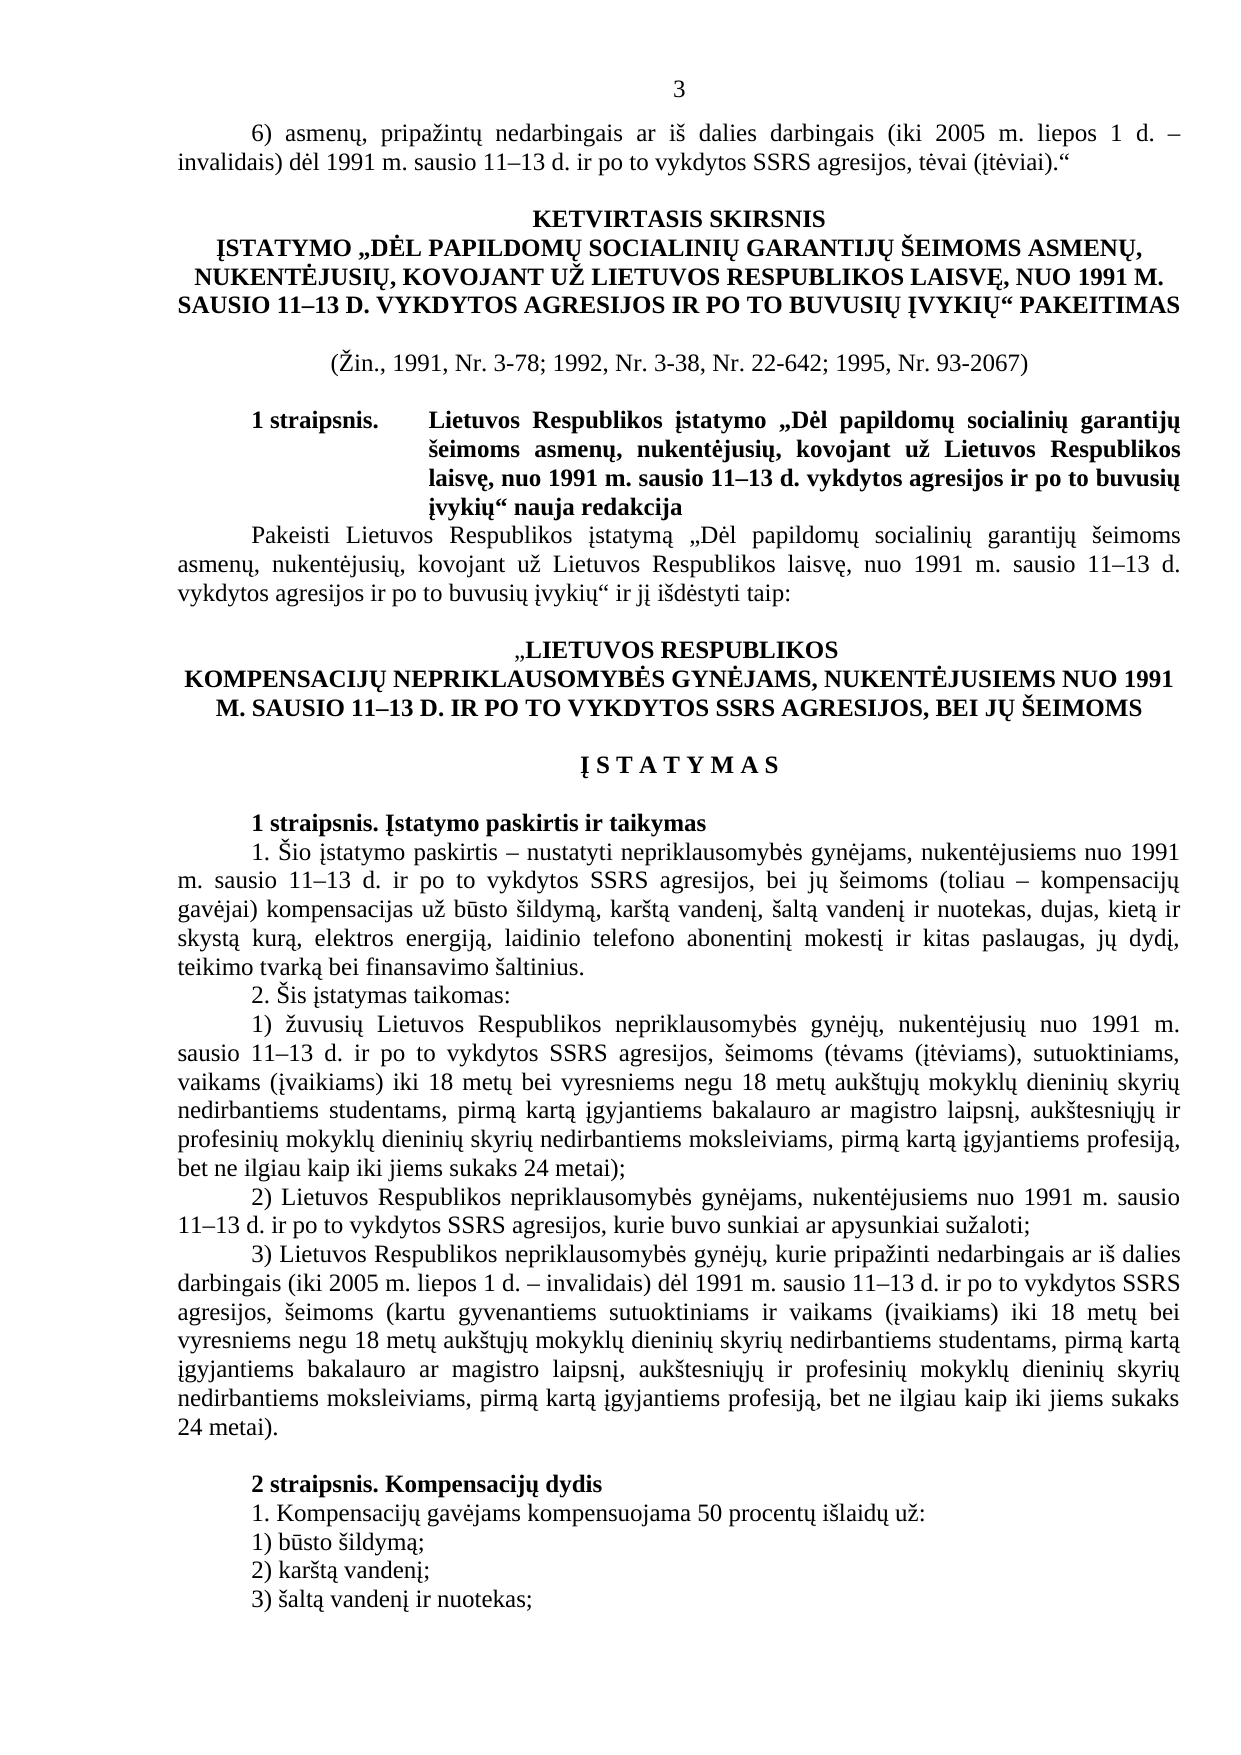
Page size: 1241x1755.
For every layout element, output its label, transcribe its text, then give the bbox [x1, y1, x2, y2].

text ĮSTATYMO „DĖL PAPILDOMŲ SOCIALINIŲ GARANTIJŲ ŠEIMOMS ASMENŲ, NUKENTĖJUSIŲ, KOVOJANT UŽ LIETUVOS RESPUBLIKOS LAISVĘ, NUO 1991 M. SAUSIO 11–13 D. VYKDYTOS AGRESIJOS IR PO TO BUVUSIŲ ĮVYKIŲ“ PAKEITIMAS [177, 233, 1181, 319]
text KETVIRTASIS SKIRSNIS [177, 204, 1181, 233]
text 2) Lietuvos Respublikos nepriklausomybės gynėjams, nukentėjusiems nuo 1991 m. sausio 11–13 d. ir po to vykdytos SSRS agresijos, kurie buvo sunkiai ar apysunkiai sužaloti; [177, 1182, 1181, 1239]
text 2) karštą vandenį; [177, 1556, 1181, 1584]
text 3) šaltą vandenį ir nuotekas; [177, 1584, 1181, 1613]
text 1 straipsnis. Lietuvos Respublikos įstatymo „Dėl papildomų socialinių garantijų šeimoms asmenų, nukentėjusių, kovojant už Lietuvos Respublikos laisvę, nuo 1991 m. sausio 11–13 d. vykdytos agresijos ir po to buvusių įvykių“ nauja redakcija [251, 406, 1181, 521]
text (Žin., 1991, Nr. 3-78; 1992, Nr. 3-38, Nr. 22-642; 1995, Nr. 93-2067) [177, 348, 1181, 377]
text 2 straipsnis. Kompensacijų dydis [177, 1469, 1181, 1498]
text 1. Kompensacijų gavėjams kompensuojama 50 procentų išlaidų už: [177, 1498, 1181, 1527]
text 2. Šis įstatymas taikomas: [177, 981, 1181, 1009]
text 3) Lietuvos Respublikos nepriklausomybės gynėjų, kurie pripažinti nedarbingais ar iš dalies darbingais (iki 2005 m. liepos 1 d. – invalidais) dėl 1991 m. sausio 11–13 d. ir po to vykdytos SSRS agresijos, šeimoms (kartu gyvenantiems sutuoktiniams ir vaikams (įvaikiams) iki 18 metų bei vyresniems negu 18 metų aukštųjų mokyklų dieninių skyrių nedirbantiems studentams, pirmą kartą įgyjantiems bakalauro ar magistro laipsnį, aukštesniųjų ir profesinių mokyklų dieninių skyrių nedirbantiems moksleiviams, pirmą kartą įgyjantiems profesiją, bet ne ilgiau kaip iki jiems sukaks 24 metai). [177, 1239, 1181, 1441]
text 1. Šio įstatymo paskirtis – nustatyti nepriklausomybės gynėjams, nukentėjusiems nuo 1991 m. sausio 11–13 d. ir po to vykdytos SSRS agresijos, bei jų šeimoms (toliau – kompensacijų gavėjai) kompensacijas už būsto šildymą, karštą vandenį, šaltą vandenį ir nuotekas, dujas, kietą ir skystą kurą, elektros energiją, laidinio telefono abonentinį mokestį ir kitas paslaugas, jų dydį, teikimo tvarką bei finansavimo šaltinius. [177, 837, 1181, 981]
text 1) būsto šildymą; [177, 1527, 1181, 1556]
text 1) žuvusių Lietuvos Respublikos nepriklausomybės gynėjų, nukentėjusių nuo 1991 m. sausio 11–13 d. ir po to vykdytos SSRS agresijos, šeimoms (tėvams (įtėviams), sutuoktiniams, vaikams (įvaikiams) iki 18 metų bei vyresniems negu 18 metų aukštųjų mokyklų dieninių skyrių nedirbantiems studentams, pirmą kartą įgyjantiems bakalauro ar magistro laipsnį, aukštesniųjų ir profesinių mokyklų dieninių skyrių nedirbantiems moksleiviams, pirmą kartą įgyjantiems profesiją, bet ne ilgiau kaip iki jiems sukaks 24 metai); [177, 1009, 1181, 1182]
text Į S T A T Y M A S [177, 751, 1181, 779]
text 6) asmenų, pripažintų nedarbingais ar iš dalies darbingais (iki 2005 m. liepos 1 d. – invalidais) dėl 1991 m. sausio 11–13 d. ir po to vykdytos SSRS agresijos, tėvai (įtėviai).“ [177, 118, 1181, 176]
text KOMPENSACIJŲ NEPRIKLAUSOMYBĖS GYNĖJAMS, NUKENTĖJUSIEMS NUO 1991 M. SAUSIO 11–13 D. IR PO TO VYKDYTOS SSRS AGRESIJOS, BEI JŲ ŠEIMOMS [177, 664, 1181, 722]
text „LIETUVOS RESPUBLIKOS [177, 636, 1181, 664]
text Pakeisti Lietuvos Respublikos įstatymą „Dėl papildomų socialinių garantijų šeimoms asmenų, nukentėjusių, kovojant už Lietuvos Respublikos laisvę, nuo 1991 m. sausio 11–13 d. vykdytos agresijos ir po to buvusių įvykių“ ir jį išdėstyti taip: [177, 521, 1181, 607]
text 1 straipsnis. Įstatymo paskirtis ir taikymas [177, 808, 1181, 837]
